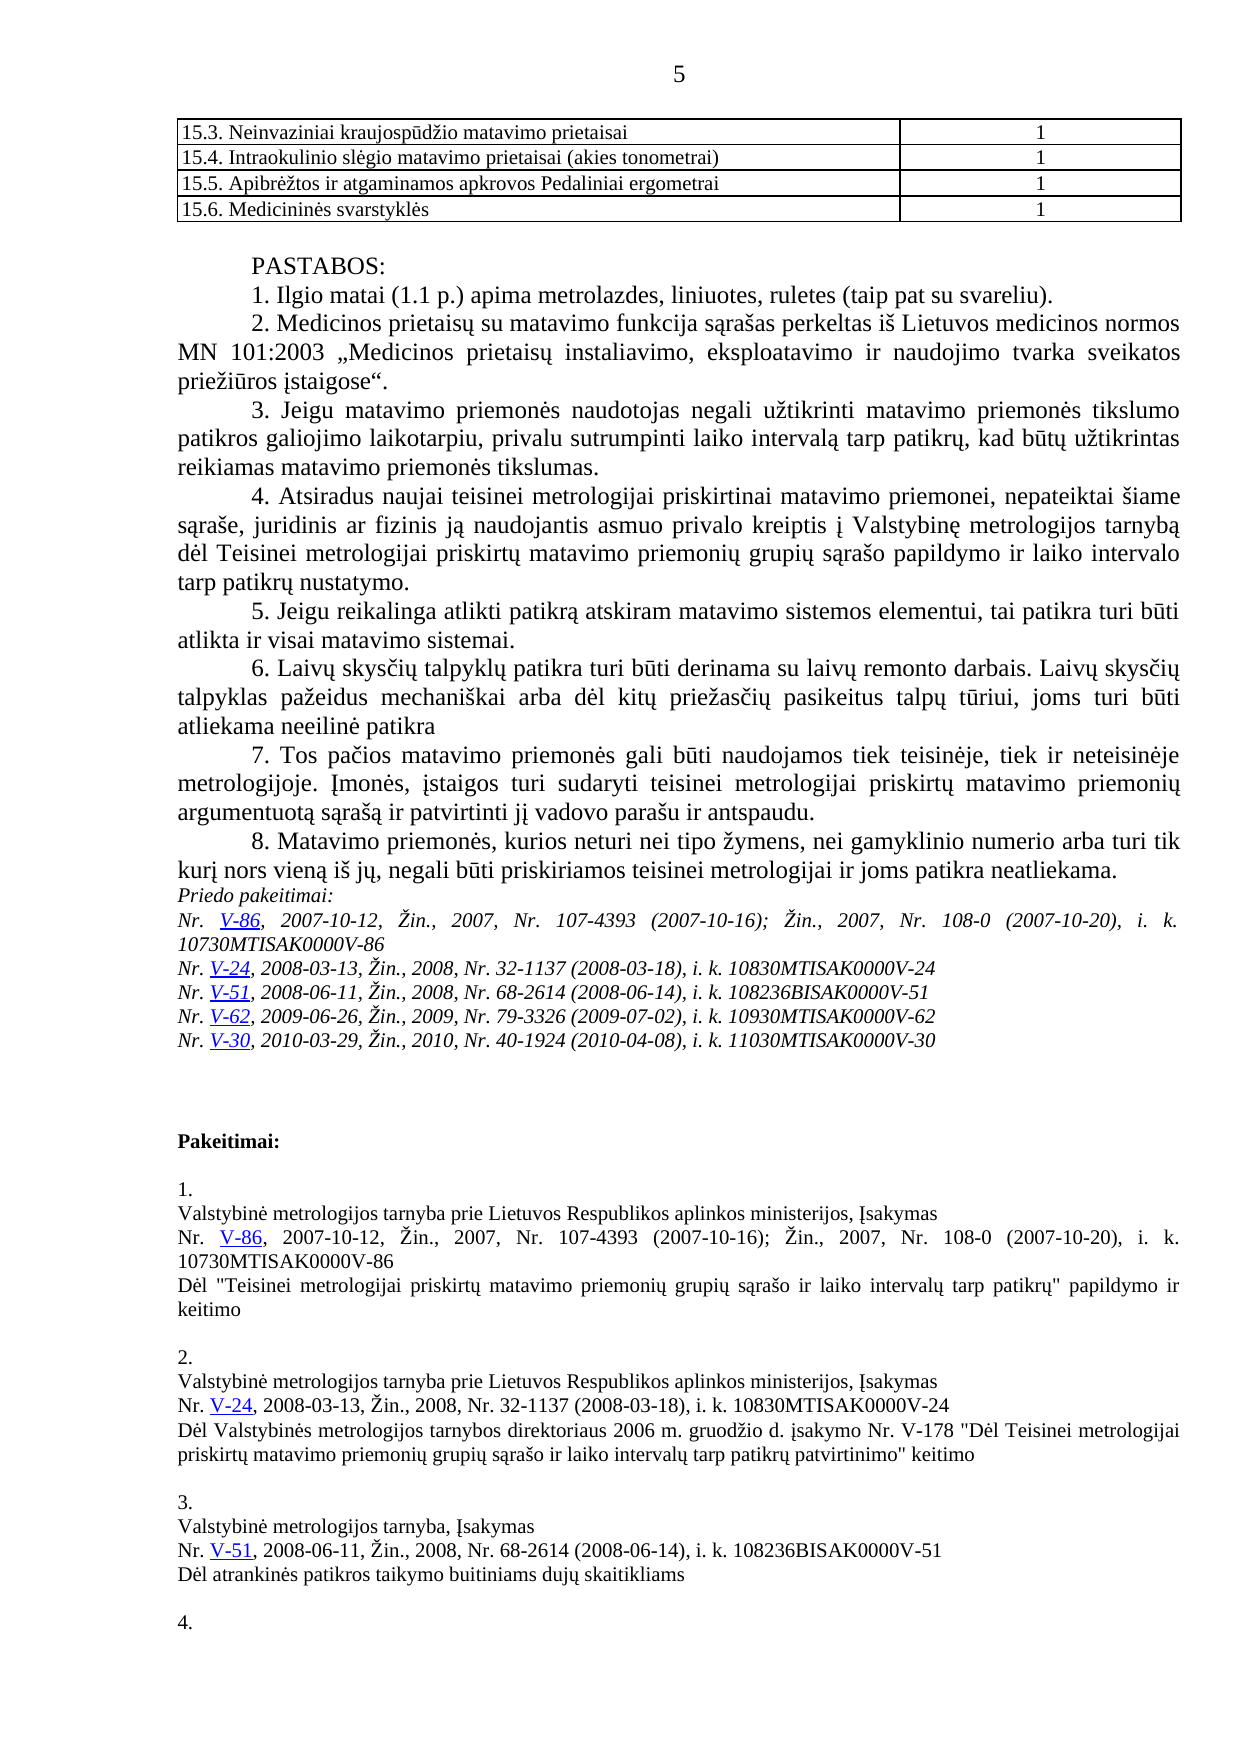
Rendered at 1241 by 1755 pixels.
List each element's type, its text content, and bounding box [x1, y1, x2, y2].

table_cell 1 [901, 171, 1180, 195]
text 5. Jeigu reikalinga atlikti patikrą atskiram matavimo sistemos elementui, tai patikra turi būti atlikta ir visai matavimo sistemai. [177, 596, 1181, 653]
table_cell 15.5. Apibrėžtos ir atgaminamos apkrovos Pedaliniai ergometrai [178, 171, 899, 195]
text Valstybinė metrologijos tarnyba, Įsakymas [177, 1514, 1181, 1538]
text Dėl "Teisinei metrologijai priskirtų matavimo priemonių grupių sąrašo ir laiko intervalų tarp patikrų" papildymo ir keitimo [177, 1273, 1181, 1321]
text Valstybinė metrologijos tarnyba prie Lietuvos Respublikos aplinkos ministerijos, Įsakymas [177, 1201, 1181, 1225]
text 1. Ilgio matai (1.1 p.) apima metrolazdes, liniuotes, ruletes (taip pat su svareliu). [177, 280, 1181, 308]
text Valstybinė metrologijos tarnyba prie Lietuvos Respublikos aplinkos ministerijos, Įsakymas [177, 1369, 1181, 1393]
table_cell 1 [901, 145, 1180, 169]
text Nr. V-24, 2008-03-13, Žin., 2008, Nr. 32-1137 (2008-03-18), i. k. 10830MTISAK0000V-24 [177, 1393, 1181, 1417]
text 1. [177, 1177, 1181, 1201]
text Dėl Valstybinės metrologijos tarnybos direktoriaus 2006 m. gruodžio d. įsakymo Nr. V-178 "Dėl Teisinei metrologijai priskirtų matavimo priemonių grupių sąrašo ir laiko intervalų tarp patikrų patvirtinimo" keitimo [177, 1417, 1181, 1466]
text Nr. V-62, 2009-06-26, Žin., 2009, Nr. 79-3326 (2009-07-02), i. k. 10930MTISAK0000V-62 [177, 1004, 1181, 1028]
text 8. Matavimo priemonės, kurios neturi nei tipo žymens, nei gamyklinio numerio arba turi tik kurį nors vieną iš jų, negali būti priskiriamos teisinei metrologijai ir joms patikra neatliekama. [177, 826, 1181, 883]
text PASTABOS: [177, 251, 1181, 280]
text Pakeitimai: [177, 1129, 1181, 1153]
text Dėl atrankinės patikros taikymo buitiniams dujų skaitikliams [177, 1562, 1181, 1586]
text 2. [177, 1345, 1181, 1369]
text Nr. V-51, 2008-06-11, Žin., 2008, Nr. 68-2614 (2008-06-14), i. k. 108236BISAK0000V-51 [177, 1538, 1181, 1562]
text Nr. V-86, 2007-10-12, Žin., 2007, Nr. 107-4393 (2007-10-16); Žin., 2007, Nr. 108-0 (2007-10-20), i. k. 10730MTISAK0000V-86 [177, 1225, 1181, 1273]
text 7. Tos pačios matavimo priemonės gali būti naudojamos tiek teisinėje, tiek ir neteisinėje metrologijoje. Įmonės, įstaigos turi sudaryti teisinei metrologijai priskirtų matavimo priemonių argumentuotą sąrašą ir patvirtinti jį vadovo parašu ir antspaudu. [177, 740, 1181, 826]
text 3. Jeigu matavimo priemonės naudotojas negali užtikrinti matavimo priemonės tikslumo patikros galiojimo laikotarpiu, privalu sutrumpinti laiko intervalą tarp patikrų, kad būtų užtikrintas reikiamas matavimo priemonės tikslumas. [177, 395, 1181, 481]
table_cell 1 [901, 197, 1180, 221]
text Nr. V-86, 2007-10-12, Žin., 2007, Nr. 107-4393 (2007-10-16); Žin., 2007, Nr. 108-0 (2007-10-20), i. k. 10730MTISAK0000V-86 [177, 907, 1181, 956]
table_cell 15.6. Medicininės svarstyklės [178, 197, 899, 221]
text Nr. V-51, 2008-06-11, Žin., 2008, Nr. 68-2614 (2008-06-14), i. k. 108236BISAK0000V-51 [177, 980, 1181, 1004]
text 3. [177, 1490, 1181, 1514]
table_cell 1 [901, 120, 1180, 144]
text Priedo pakeitimai: [177, 883, 1181, 907]
text 2. Medicinos prietaisų su matavimo funkcija sąrašas perkeltas iš Lietuvos medicinos normos MN 101:2003 „Medicinos prietaisų instaliavimo, eksploatavimo ir naudojimo tvarka sveikatos priežiūros įstaigose“. [177, 308, 1181, 395]
table_cell 15.4. Intraokulinio slėgio matavimo prietaisai (akies tonometrai) [178, 145, 899, 169]
text Nr. V-30, 2010-03-29, Žin., 2010, Nr. 40-1924 (2010-04-08), i. k. 11030MTISAK0000V-30 [177, 1028, 1181, 1052]
text Nr. V-24, 2008-03-13, Žin., 2008, Nr. 32-1137 (2008-03-18), i. k. 10830MTISAK0000V-24 [177, 956, 1181, 980]
text 6. Laivų skysčių talpyklų patikra turi būti derinama su laivų remonto darbais. Laivų skysčių talpyklas pažeidus mechaniškai arba dėl kitų priežasčių pasikeitus talpų tūriui, joms turi būti atliekama neeilinė patikra [177, 653, 1181, 740]
table_cell 15.3. Neinvaziniai kraujospūdžio matavimo prietaisai [178, 120, 899, 144]
text 4. Atsiradus naujai teisinei metrologijai priskirtinai matavimo priemonei, nepateiktai šiame sąraše, juridinis ar fizinis ją naudojantis asmuo privalo kreiptis į Valstybinę metrologijos tarnybą dėl Teisinei metrologijai priskirtų matavimo priemonių grupių sąrašo papildymo ir laiko intervalo tarp patikrų nustatymo. [177, 481, 1181, 596]
text 4. [177, 1610, 1181, 1634]
